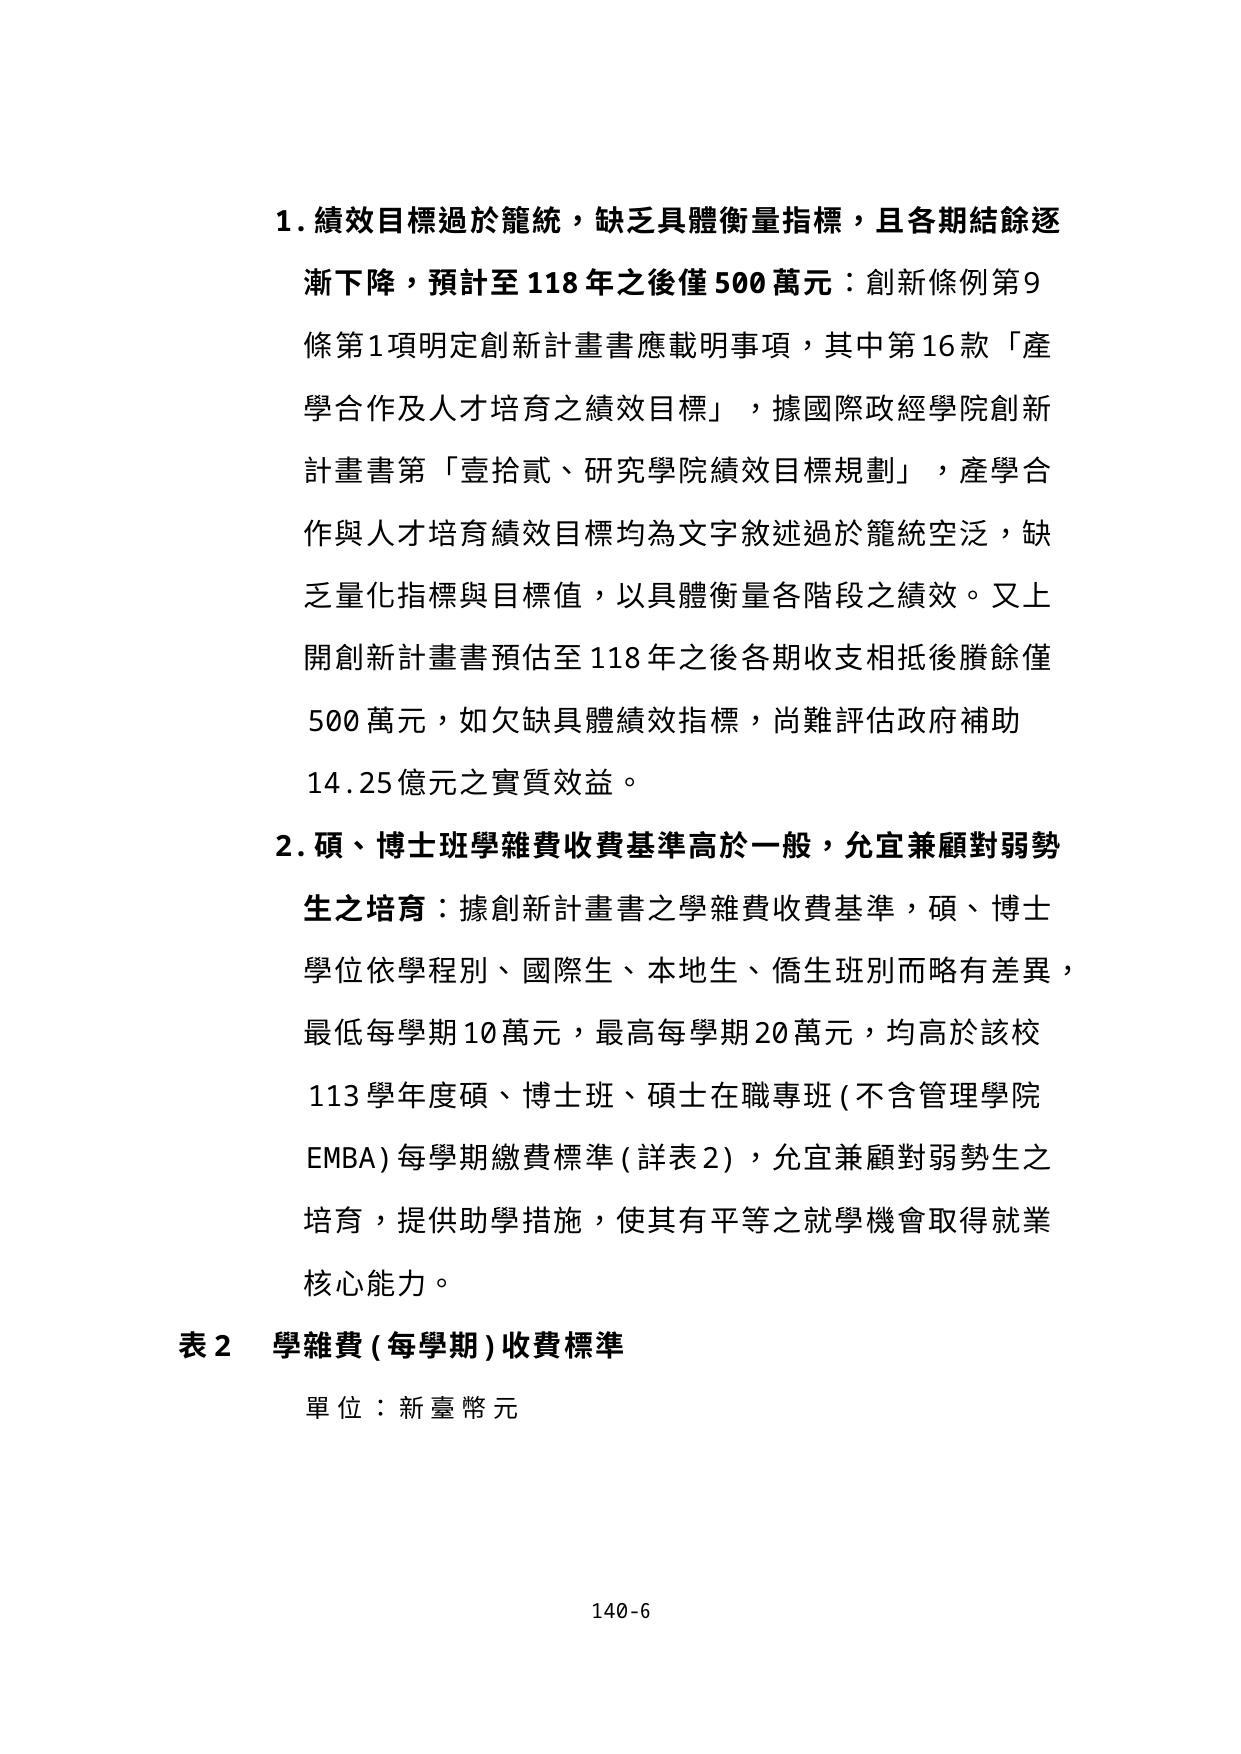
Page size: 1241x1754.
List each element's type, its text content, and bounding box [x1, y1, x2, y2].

text 2.碩、博士班學雜費收費基準高於一般，允宜兼顧對弱勢生之培育：據創新計畫書之學雜費收費基準，碩、博士學位依學程別、國際生、本地生、僑生班別而略有差異，最低每學期10萬元，最高每學期20萬元，均高於該校113學年度碩、博士班、碩士在職專班(不含管理學院EMBA)每學期繳費標準(詳表2)，允宜兼顧對弱勢生之培育，提供助學措施，使其有平等之就學機會取得就業核心能力。 [266, 802, 1063, 1302]
text 表2 學雜費(每學期)收費標準 單位：新臺幣元 [177, 1302, 1063, 1427]
text 1.績效目標過於籠統，缺乏具體衡量指標，且各期結餘逐漸下降，預計至118年之後僅500萬元：創新條例第9條第1項明定創新計畫書應載明事項，其中第16款「產學合作及人才培育之績效目標」，據國際政經學院創新計畫書第「壹拾貳、研究學院績效目標規劃」，產學合作與人才培育績效目標均為文字敘述過於籠統空泛，缺乏量化指標與目標值，以具體衡量各階段之績效。又上開創新計畫書預估至118年之後各期收支相抵後賸餘僅500萬元，如欠缺具體績效指標，尚難評估政府補助14.25億元之實質效益。 [266, 177, 1063, 802]
